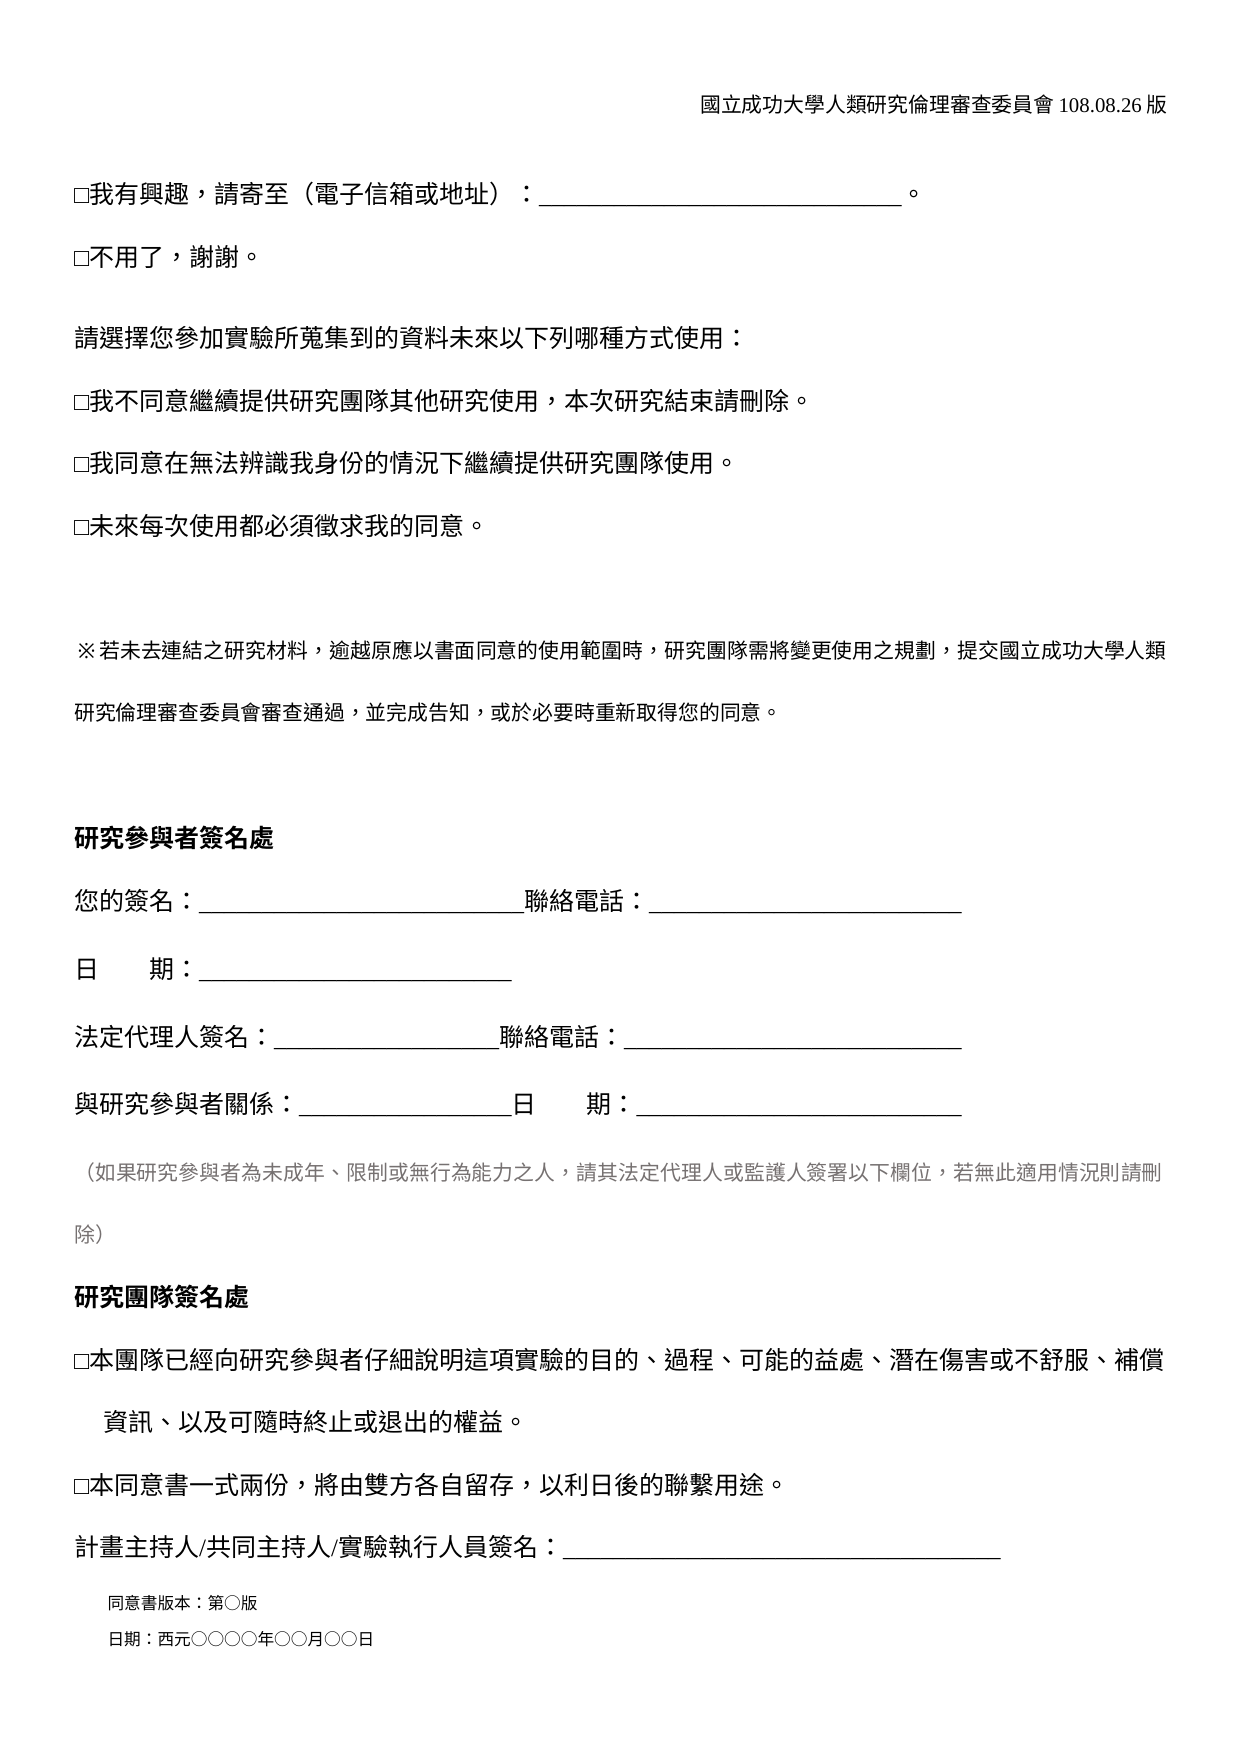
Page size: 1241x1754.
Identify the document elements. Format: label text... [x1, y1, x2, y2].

text □不用了，謝謝。 [74, 214, 1167, 276]
text 與研究參與者關係：_________________日 期：__________________________ [74, 1061, 1167, 1124]
text □我同意在無法辨識我身份的情況下繼續提供研究團隊使用。 [74, 420, 1167, 483]
text （如果研究參與者為未成年、限制或無行為能力之人，請其法定代理人或監護人簽署以下欄位，若無此適用情況則請刪除） [74, 1129, 1167, 1254]
text □未來每次使用都必須徵求我的同意。 [74, 483, 1167, 545]
text 法定代理人簽名：__________________聯絡電話：___________________________ [74, 993, 1167, 1056]
text 計畫主持人/共同主持人/實驗執行人員簽名：___________________________________ [74, 1504, 1167, 1567]
text 研究團隊簽名處 [74, 1254, 1167, 1317]
text □本同意書一式兩份，將由雙方各自留存，以利日後的聯繫用途。 [74, 1442, 1167, 1504]
text ※若未去連結之研究材料，逾越原應以書面同意的使用範圍時，研究團隊需將變更使用之規劃，提交國立成功大學人類研究倫理審查委員會審查通過，並完成告知，或於必要時重新取得您的同意。 [74, 608, 1167, 733]
text □我不同意繼續提供研究團隊其他研究使用，本次研究結束請刪除。 [74, 358, 1167, 420]
text □本團隊已經向研究參與者仔細說明這項實驗的目的、過程、可能的益處、潛在傷害或不舒服、補償資訊、以及可隨時終止或退出的權益。 [74, 1317, 1167, 1442]
text 研究參與者簽名處 [74, 795, 1167, 858]
text 您的簽名：__________________________聯絡電話：_________________________ [74, 858, 1167, 920]
text □我有興趣，請寄至（電子信箱或地址）：_____________________________。 [74, 151, 1167, 214]
text 日 期：_________________________ [74, 926, 1167, 988]
text 請選擇您參加實驗所蒐集到的資料未來以下列哪種方式使用： [74, 295, 1167, 358]
